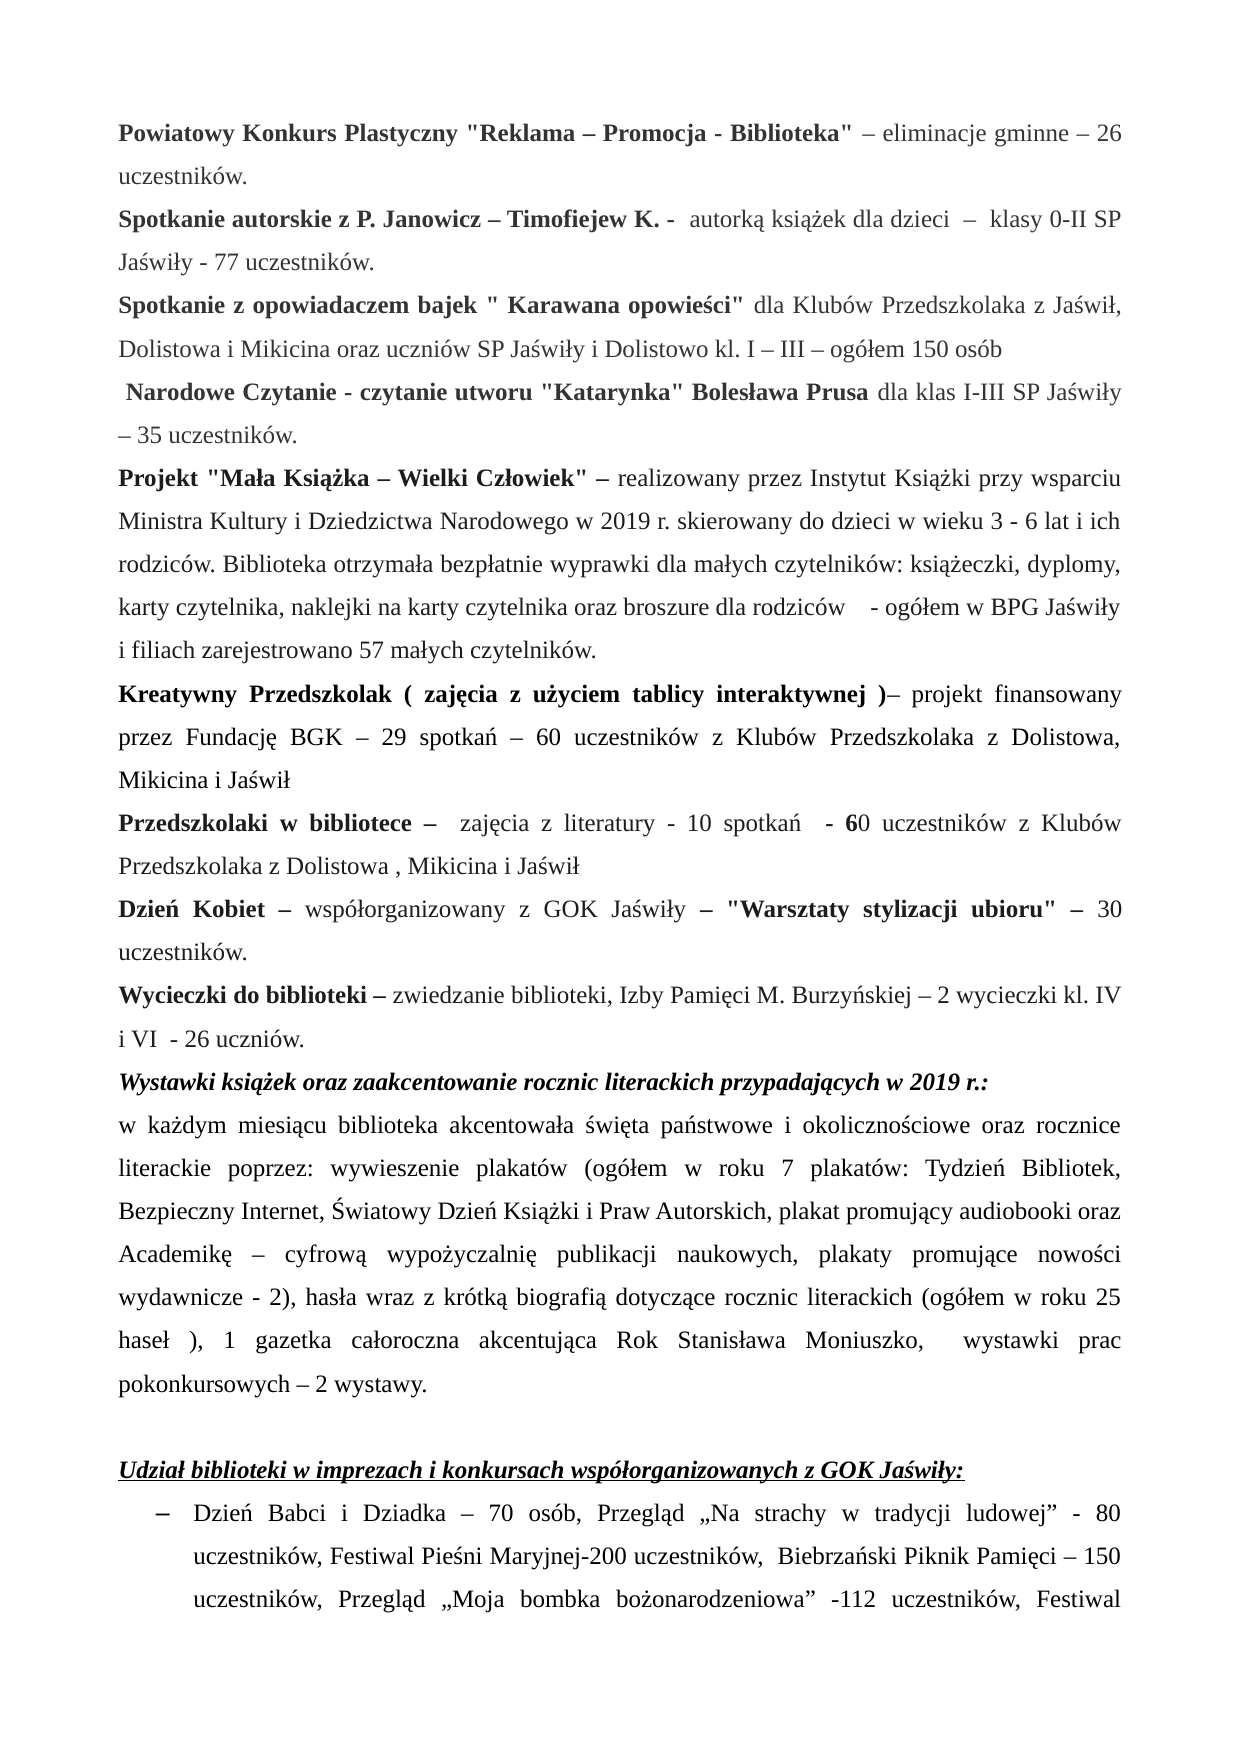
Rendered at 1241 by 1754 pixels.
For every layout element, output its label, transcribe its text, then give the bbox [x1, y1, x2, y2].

text Projekt "Mała Książka – Wielki Człowiek" – realizowany przez Instytut Książki przy wsparciu Ministra Kultury i Dziedzictwa Narodowego w 2019 r. skierowany do dzieci w wieku 3 - 6 lat i ich rodziców. Biblioteka otrzymała bezpłatnie wyprawki dla małych czytelników: książeczki, dyplomy, karty czytelnika, naklejki na karty czytelnika oraz broszure dla rodziców - ogółem w BPG Jaświły i filiach zarejestrowano 57 małych czytelników. [118, 463, 1122, 664]
text w każdym miesiącu biblioteka akcentowała święta państwowe i okolicznościowe oraz rocznice literackie poprzez: wywieszenie plakatów (ogółem w roku 7 plakatów: Tydzień Bibliotek, Bezpieczny Internet, Światowy Dzień Książki i Praw Autorskich, plakat promujący audiobooki oraz Academikę – cyfrową wypożyczalnię publikacji naukowych, plakaty promujące nowości wydawnicze - 2), hasła wraz z krótką biografią dotyczące rocznic literackich (ogółem w roku 25 haseł ), 1 gazetka całoroczna akcentująca Rok Stanisława Moniuszko, wystawki prac pokonkursowych – 2 wystawy. [118, 1110, 1122, 1397]
list Dzień Babci i Dziadka – 70 osób, Przegląd „Na strachy w tradycji ludowej” - 80 uczestników, Festiwal Pieśni Maryjnej-200 uczestników, Biebrzański Piknik Pamięci – 150 uczestników, Przegląd „Moja bombka bożonarodzeniowa” -112 uczestników, Festiwal [156, 1498, 1122, 1613]
text Wystawki książek oraz zaakcentowanie rocznic literackich przypadających w 2019 r.: [118, 1067, 1122, 1096]
text Dzień Kobiet – współorganizowany z GOK Jaświły – "Warsztaty stylizacji ubioru" – 30 uczestników. [118, 894, 1122, 966]
text Udział biblioteki w imprezach i konkursach współorganizowanych z GOK Jaświły: [118, 1455, 1122, 1484]
text Przedszkolaki w bibliotece – zajęcia z literatury - 10 spotkań - 60 uczestników z Klubów Przedszkolaka z Dolistowa , Mikicina i Jaświł [118, 808, 1122, 880]
text Spotkanie autorskie z P. Janowicz – Timofiejew K. - autorką książek dla dzieci – klasy 0-II SP Jaświły - 77 uczestników. [118, 204, 1122, 276]
text Narodowe Czytanie - czytanie utworu "Katarynka" Bolesława Prusa dla klas I-III SP Jaświły – 35 uczestników. [118, 377, 1122, 449]
text Wycieczki do biblioteki – zwiedzanie biblioteki, Izby Pamięci M. Burzyńskiej – 2 wycieczki kl. IV i VI - 26 uczniów. [118, 981, 1122, 1052]
text Powiatowy Konkurs Plastyczny "Reklama – Promocja - Biblioteka" – eliminacje gminne – 26 uczestników. [118, 118, 1122, 190]
text Kreatywny Przedszkolak ( zajęcia z użyciem tablicy interaktywnej )– projekt finansowany przez Fundację BGK – 29 spotkań – 60 uczestników z Klubów Przedszkolaka z Dolistowa, Mikicina i Jaświł [118, 679, 1122, 794]
text Spotkanie z opowiadaczem bajek " Karawana opowieści" dla Klubów Przedszkolaka z Jaświł, Dolistowa i Mikicina oraz uczniów SP Jaświły i Dolistowo kl. I – III – ogółem 150 osób [118, 291, 1122, 362]
